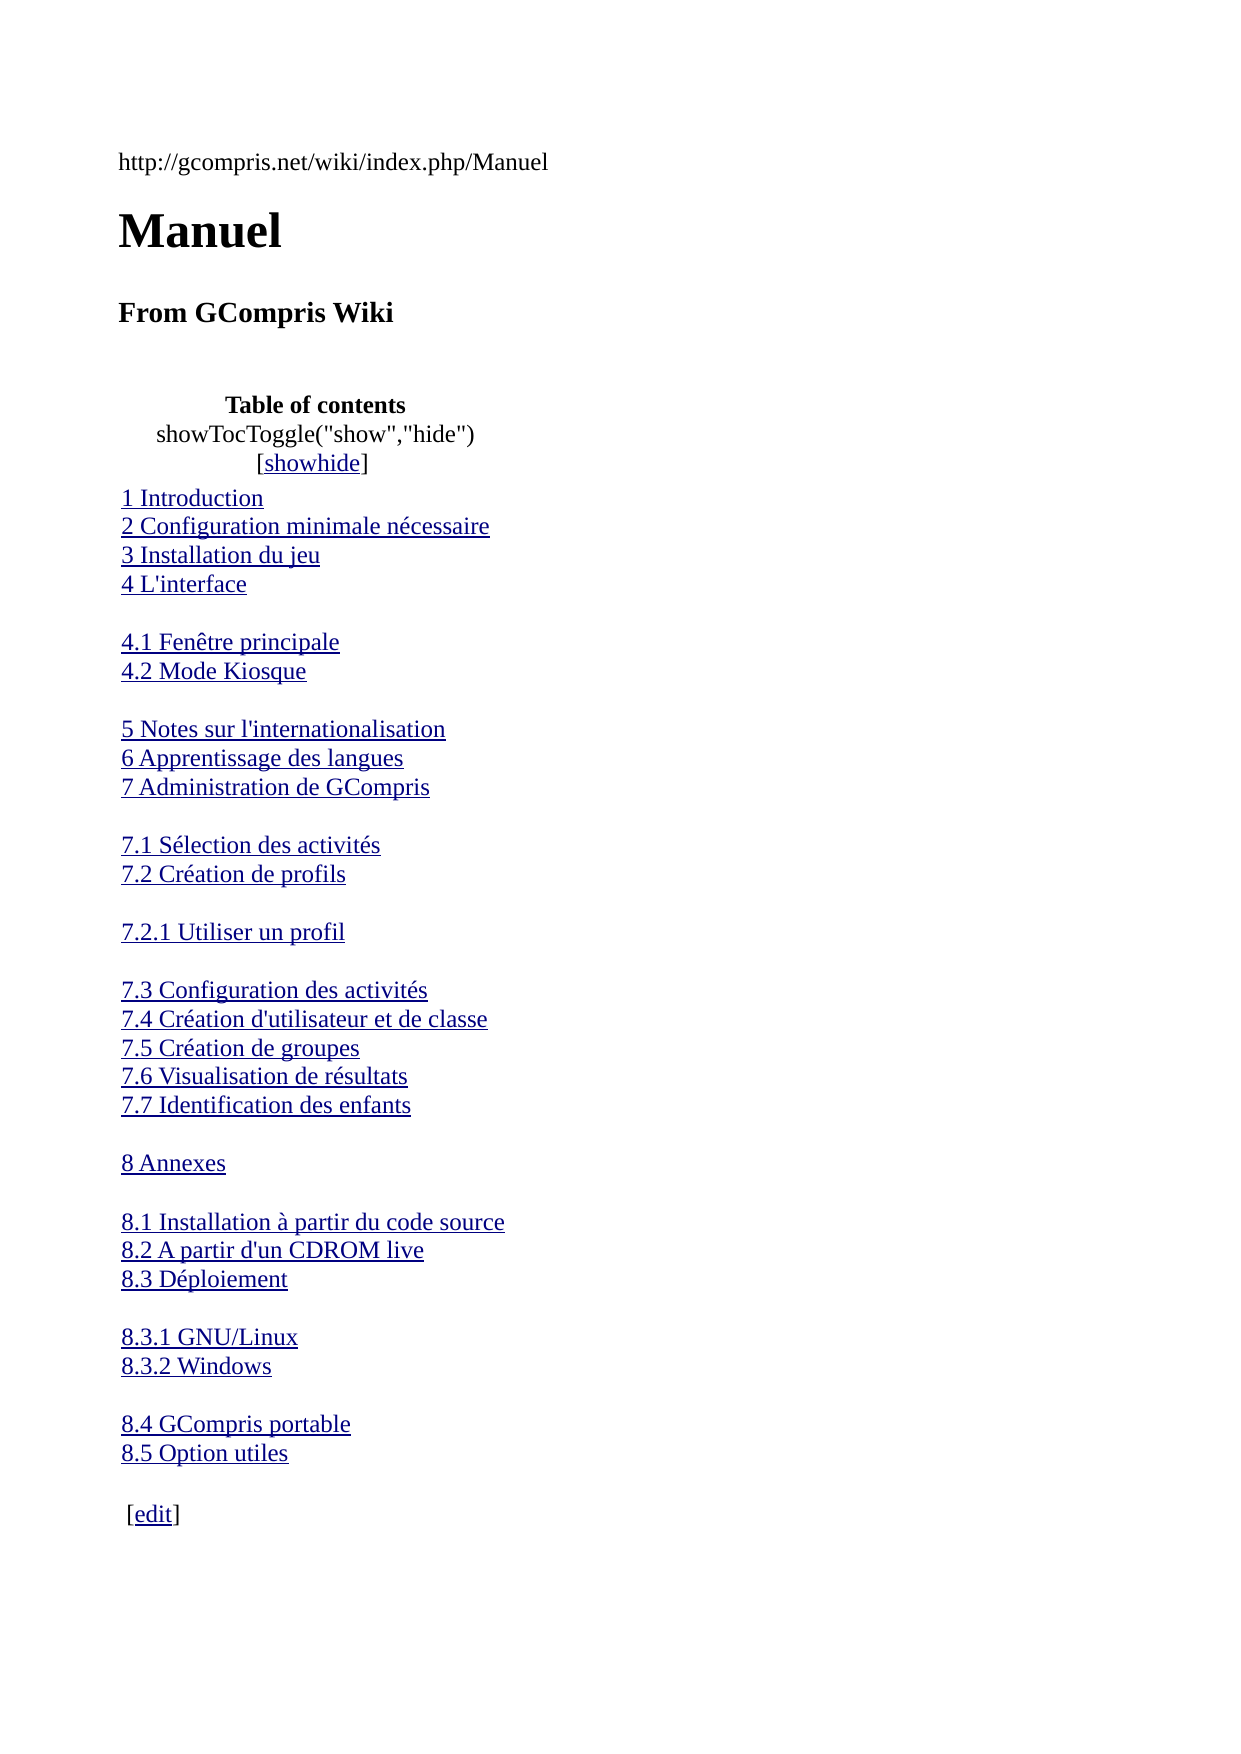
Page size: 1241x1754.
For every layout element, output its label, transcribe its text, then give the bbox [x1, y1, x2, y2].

text [edit] [126, 1499, 1122, 1528]
table_header Table of contents showTocToggle("show","hide")[showhide] [118, 388, 512, 480]
text http://gcompris.net/wiki/index.php/Manuel [118, 147, 1122, 176]
table_cell 1 Introduction 2 Configuration minimale nécessaire 3 Installation du jeu 4 L'interface 4.1 Fenêtre principale 4.2 Mode Kiosque 5 Notes sur l'internationalisation 6 Apprentissage des langues 7 Administration de GCompris 7.1 Sélection des activités 7.2 Création de profils 7.2.1 Utiliser un profil 7.3 Configuration des activités 7.4 Création d'utilisateur et de classe 7.5 Création de groupes 7.6 Visualisation de résultats 7.7 Identification des enfants 8 Annexes 8.1 Installation à partir du code source 8.2 A partir d'un CDROM live 8.3 Déploiement 8.3.1 GNU/Linux 8.3.2 Windows 8.4 GCompris portable 8.5 Option utiles [118, 480, 512, 1499]
subtitle Manuel [118, 201, 1122, 258]
subtitle From GCompris Wiki [118, 296, 1122, 329]
